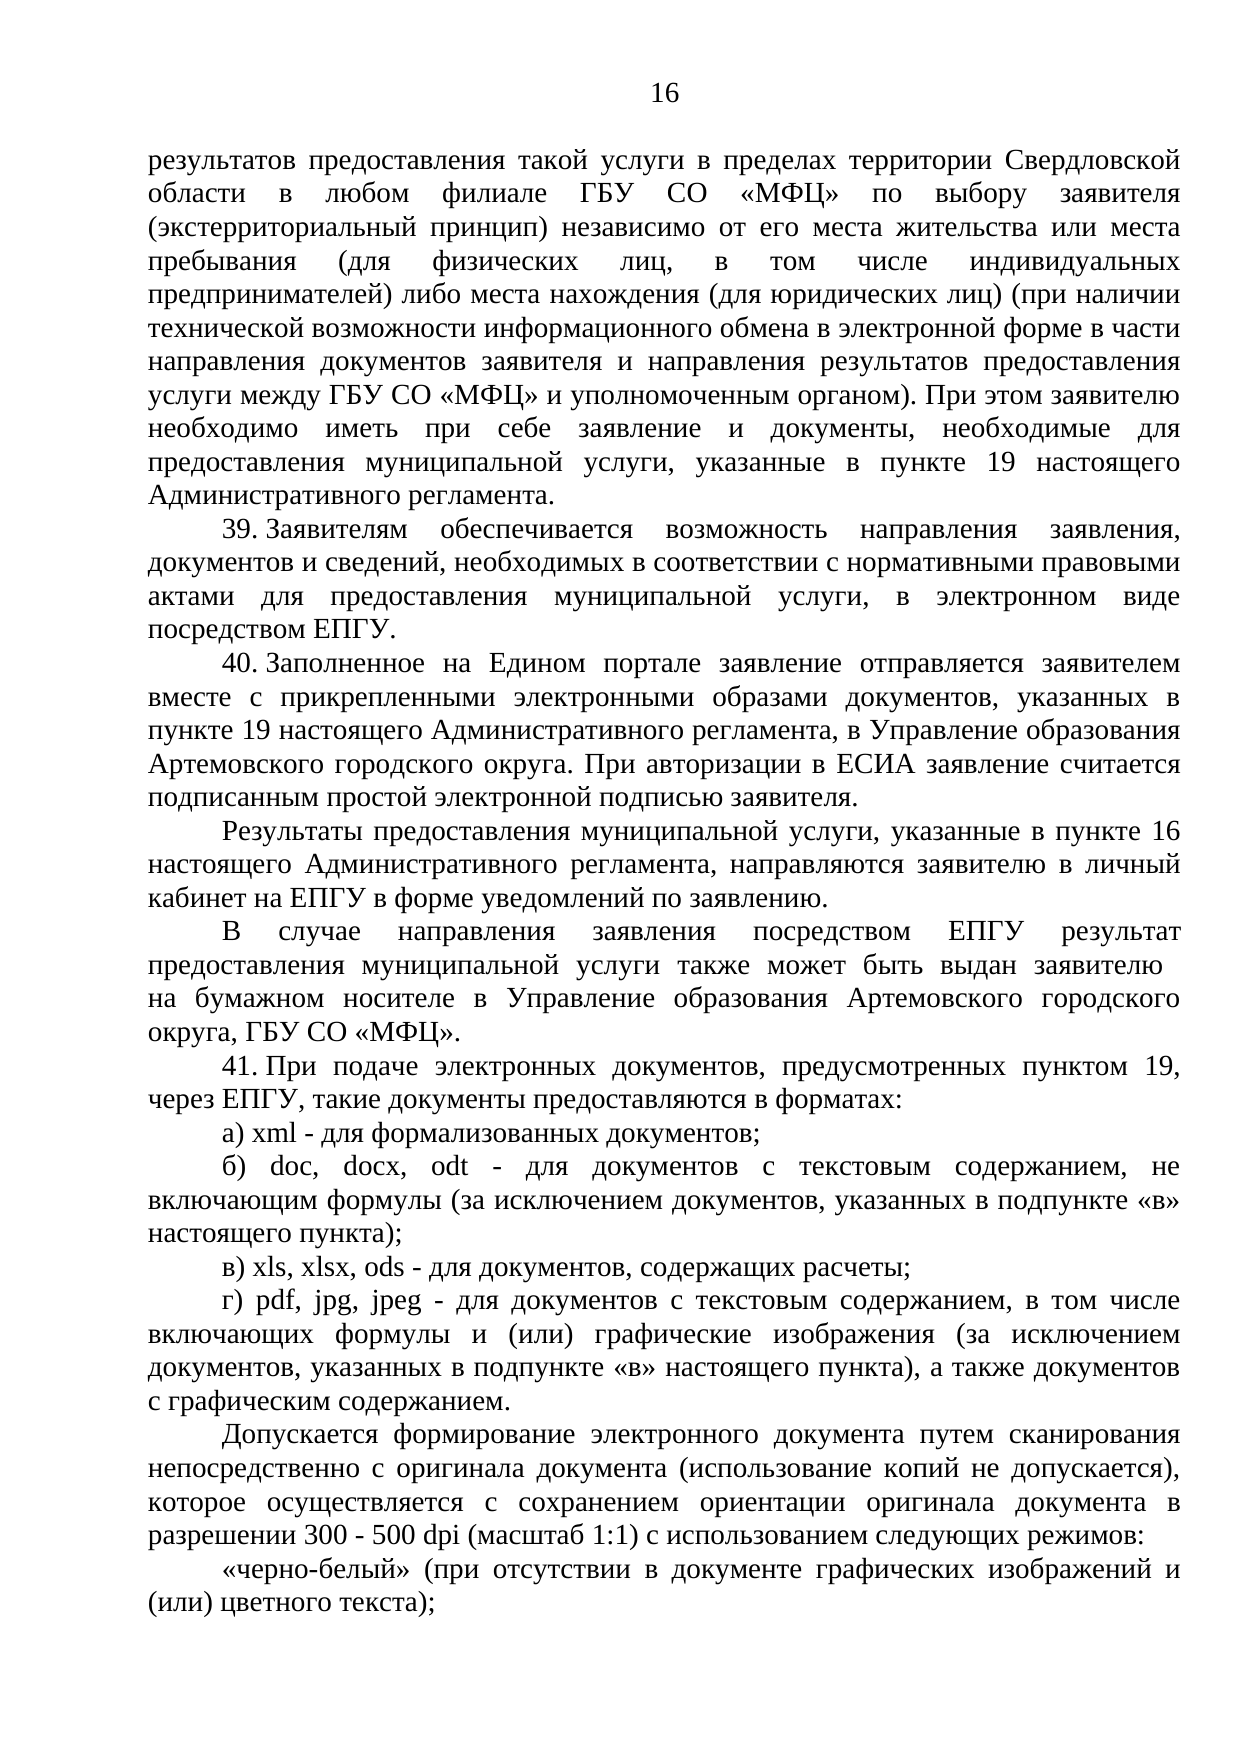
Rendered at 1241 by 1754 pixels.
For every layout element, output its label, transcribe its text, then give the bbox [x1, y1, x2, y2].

text б) doc, docx, odt - для документов с текстовым содержанием, не включающим формулы (за исключением документов, указанных в подпункте «в» настоящего пункта); [148, 1148, 1181, 1249]
text «черно-белый» (при отсутствии в документе графических изображений и (или) цветного текста); [148, 1551, 1181, 1618]
text г) pdf, jpg, jpeg - для документов с текстовым содержанием, в том числе включающих формулы и (или) графические изображения (за исключением документов, указанных в подпункте «в» настоящего пункта), а также документов с графическим содержанием. [148, 1282, 1181, 1417]
text Результаты предоставления муниципальной услуги, указанные в пункте 16 настоящего Административного регламента, направляются заявителю в личный кабинет на ЕПГУ в форме уведомлений по заявлению. [148, 813, 1181, 913]
text 40. Заполненное на Едином портале заявление отправляется заявителем вместе с прикрепленными электронными образами документов, указанных в пункте 19 настоящего Административного регламента, в Управление образования Артемовского городского округа. При авторизации в ЕСИА заявление считается подписанным простой электронной подписью заявителя. [148, 645, 1181, 813]
text в) xls, xlsx, ods - для документов, содержащих расчеты; [148, 1249, 1181, 1282]
text результатов предоставления такой услуги в пределах территории Свердловской области в любом филиале ГБУ СО «МФЦ» по выбору заявителя (экстерриториальный принцип) независимо от его места жительства или места пребывания (для физических лиц, в том числе индивидуальных предпринимателей) либо места нахождения (для юридических лиц) (при наличии технической возможности информационного обмена в электронной форме в части направления документов заявителя и направления результатов предоставления услуги между ГБУ СО «МФЦ» и уполномоченным органом). При этом заявителю необходимо иметь при себе заявление и документы, необходимые для предоставления муниципальной услуги, указанные в пункте 19 настоящего Административного регламента. [148, 142, 1181, 511]
text 39. Заявителям обеспечивается возможность направления заявления, документов и сведений, необходимых в соответствии с нормативными правовыми актами для предоставления муниципальной услуги, в электронном виде посредством ЕПГУ. [148, 511, 1181, 645]
text 41. При подаче электронных документов, предусмотренных пунктом 19, через ЕПГУ, такие документы предоставляются в форматах: [148, 1048, 1181, 1115]
text Допускается формирование электронного документа путем сканирования непосредственно с оригинала документа (использование копий не допускается), которое осуществляется с сохранением ориентации оригинала документа в разрешении 300 - 500 dpi (масштаб 1:1) с использованием следующих режимов: [148, 1417, 1181, 1551]
text В случае направления заявления посредством ЕПГУ результат предоставления муниципальной услуги также может быть выдан заявителю на бумажном носителе в Управление образования Артемовского городского округа, ГБУ СО «МФЦ». [148, 913, 1181, 1048]
text а) xml - для формализованных документов; [148, 1115, 1181, 1148]
